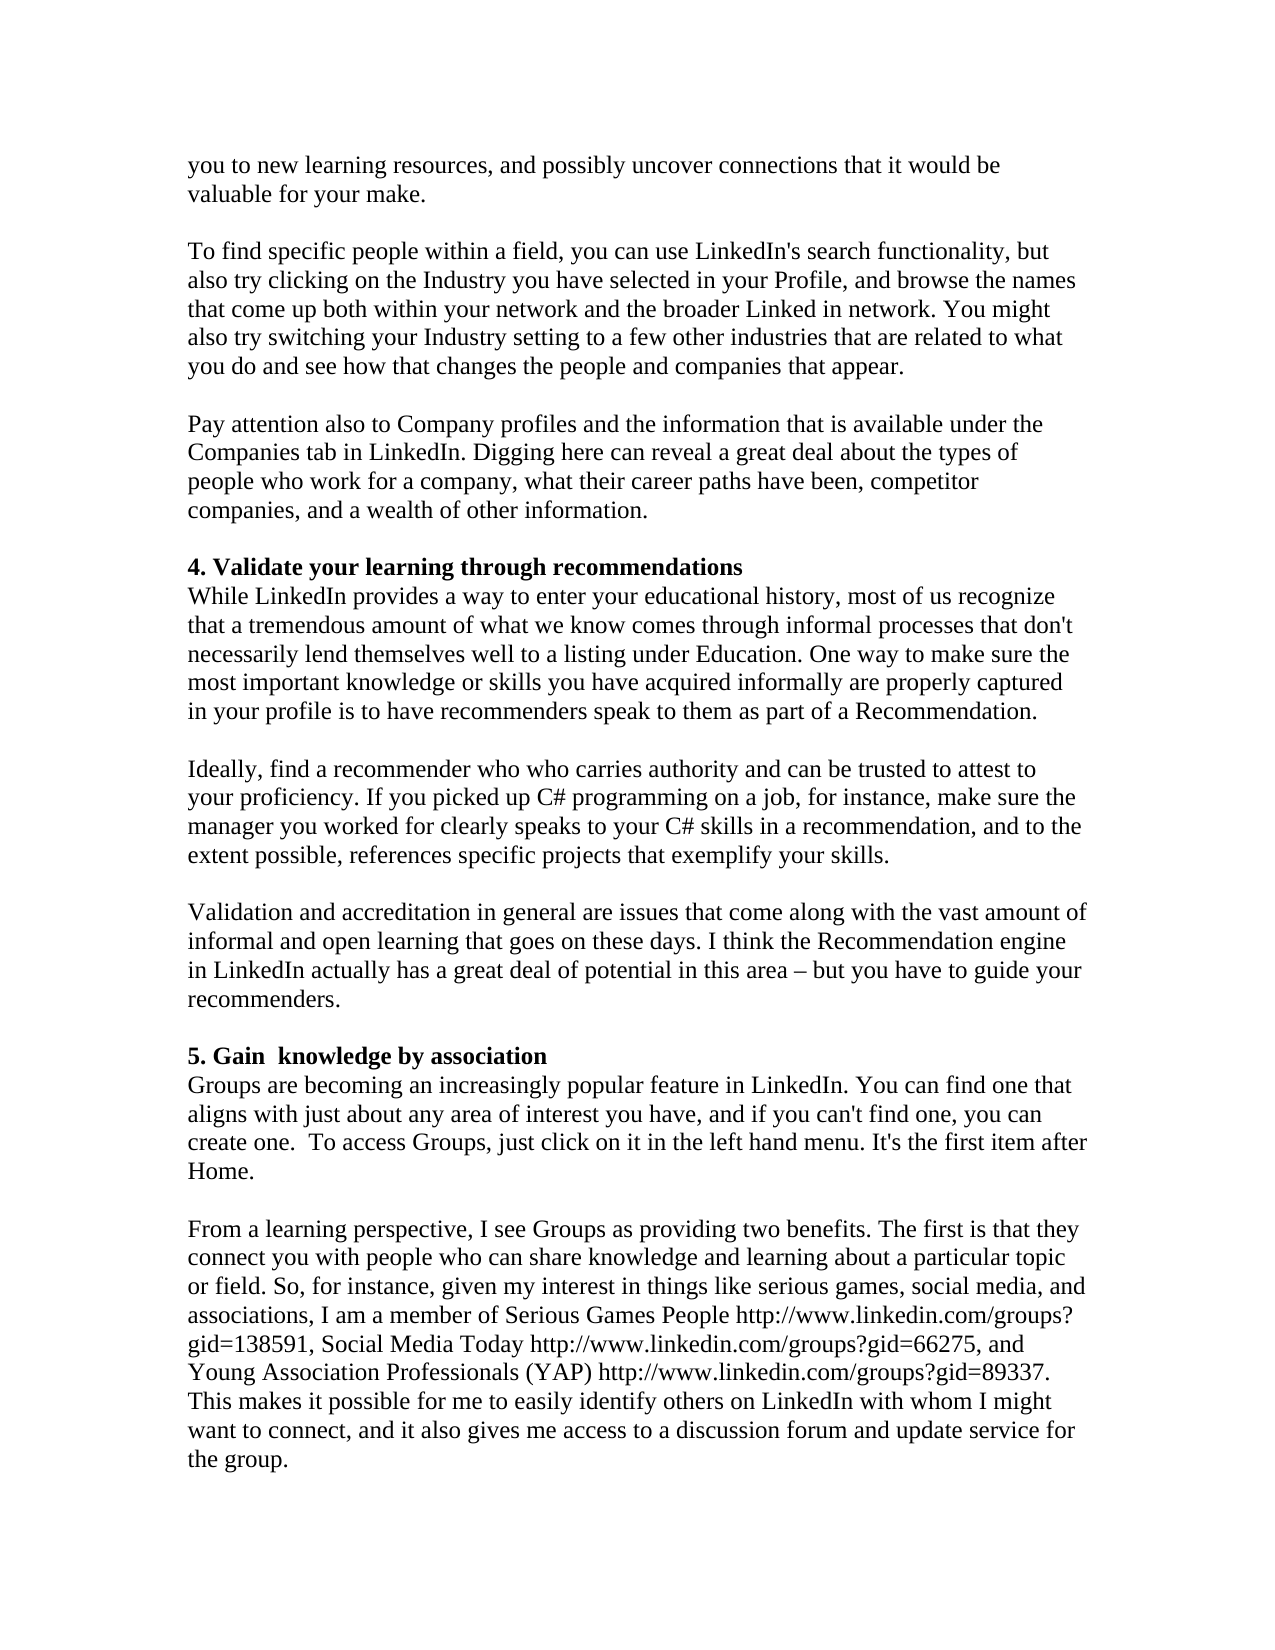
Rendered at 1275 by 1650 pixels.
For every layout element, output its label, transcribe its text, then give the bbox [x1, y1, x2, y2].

text Validation and accreditation in general are issues that come along with the vast amount of informal and open learning that goes on these days. I think the Recommendation engine in LinkedIn actually has a great deal of potential in this area – but you have to guide your recommenders. [187, 897, 1087, 1012]
text you to new learning resources, and possibly uncover connections that it would be valuable for your make. [187, 150, 1087, 207]
text Ideally, find a recommender who who carries authority and can be trusted to attest to your proficiency. If you picked up C# programming on a job, for instance, make sure the manager you worked for clearly speaks to your C# skills in a recommendation, and to the extent possible, references specific projects that exemplify your skills. [187, 754, 1087, 869]
text Pay attention also to Company profiles and the information that is available under the Companies tab in LinkedIn. Digging here can reveal a great deal about the types of people who work for a company, what their career paths have been, competitor companies, and a wealth of other information. [187, 409, 1087, 524]
text To find specific people within a field, you can use LinkedIn's search functionality, but also try clicking on the Industry you have selected in your Profile, and browse the names that come up both within your network and the broader Linked in network. You might also try switching your Industry setting to a few other industries that are related to what you do and see how that changes the people and companies that appear. [187, 236, 1087, 380]
text From a learning perspective, I see Groups as providing two benefits. The first is that they connect you with people who can share knowledge and learning about a particular topic or field. So, for instance, given my interest in things like serious games, social media, and associations, I am a member of Serious Games People http://www.linkedin.com/groups?gid=138591, Social Media Today http://www.linkedin.com/groups?gid=66275, and Young Association Professionals (YAP) http://www.linkedin.com/groups?gid=89337. This makes it possible for me to easily identify others on LinkedIn with whom I might want to connect, and it also gives me access to a discussion forum and update service for the group. [187, 1214, 1087, 1472]
text While LinkedIn provides a way to enter your educational history, most of us recognize that a tremendous amount of what we know comes through informal processes that don't necessarily lend themselves well to a listing under Education. One way to make sure the most important knowledge or skills you have acquired informally are properly captured in your profile is to have recommenders speak to them as part of a Recommendation. [187, 581, 1087, 725]
text 4. Validate your learning through recommendations [187, 552, 1087, 581]
text 5. Gain knowledge by association Groups are becoming an increasingly popular feature in LinkedIn. You can find one that aligns with just about any area of interest you have, and if you can't find one, you can create one. To access Groups, just click on it in the left hand menu. It's the first item after Home. [187, 1041, 1087, 1185]
